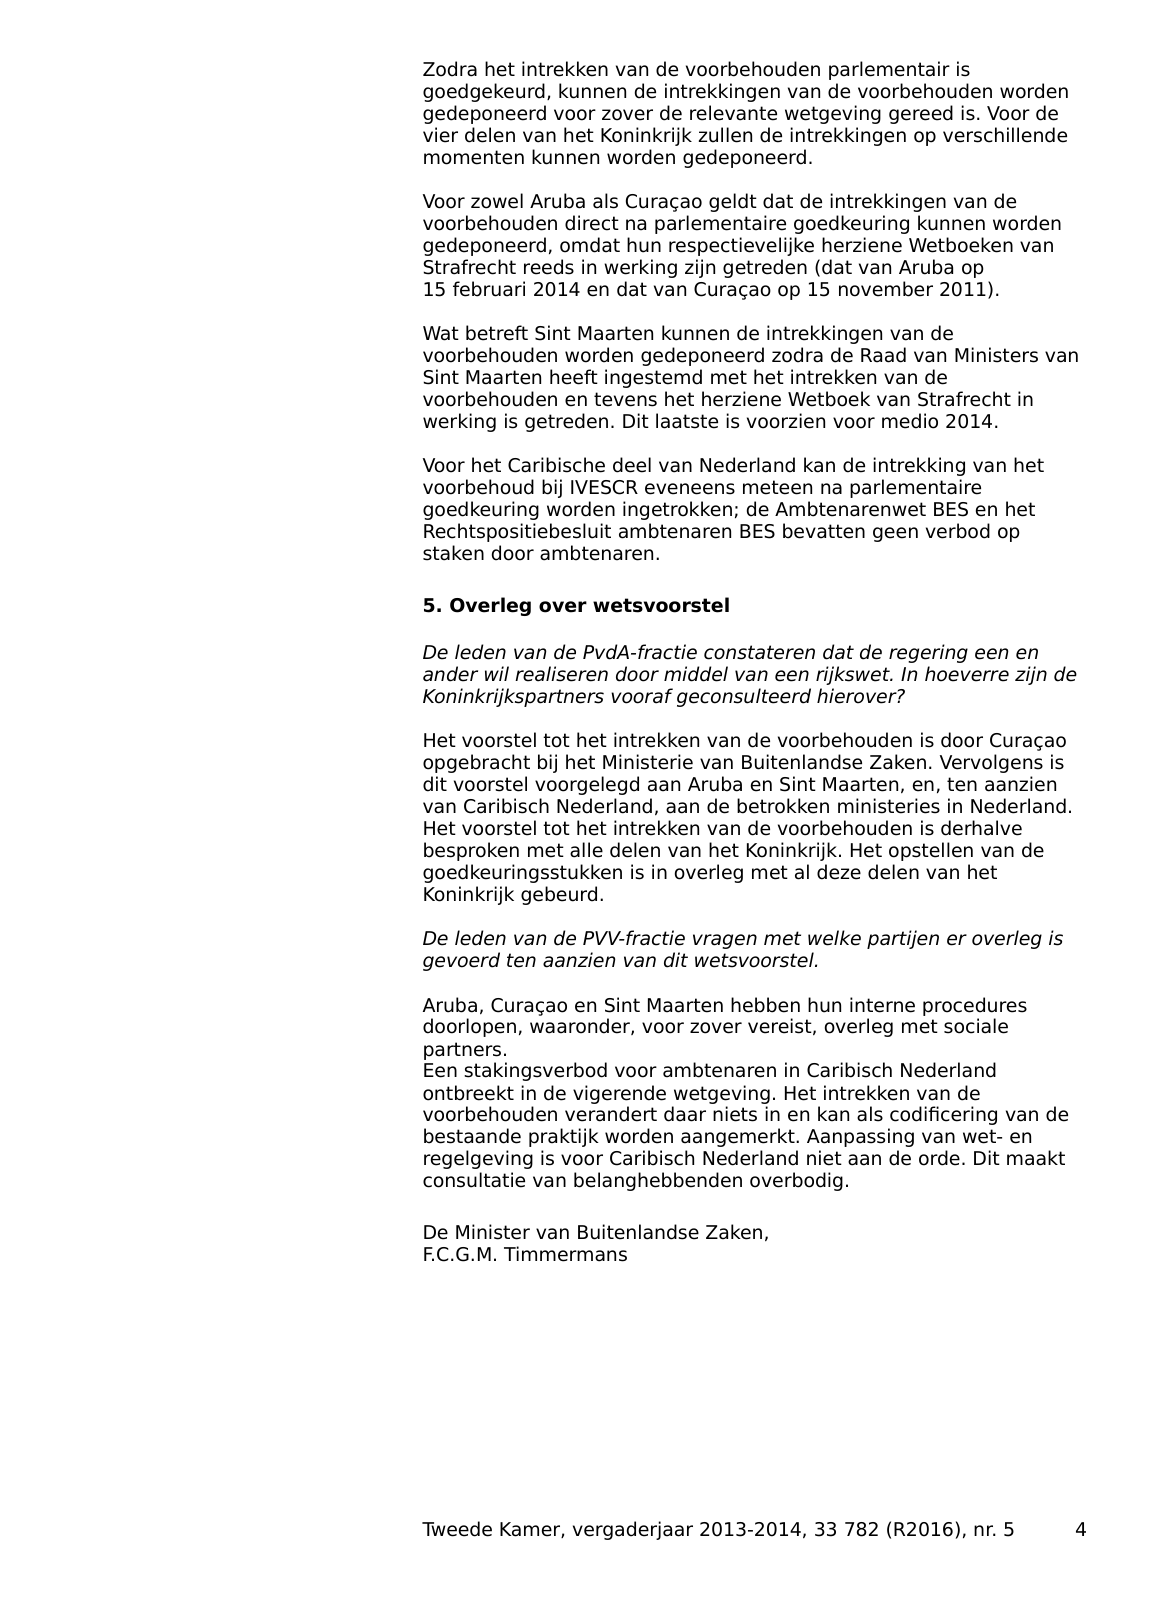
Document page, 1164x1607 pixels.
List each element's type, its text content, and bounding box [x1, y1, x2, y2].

text De leden van de PvdA-fractie constateren dat de regering een en ander wil realiseren door middel van een rijkswet. In hoeverre zijn de Koninkrijkspartners vooraf geconsulteerd hierover? [422, 642, 1087, 708]
text Aruba, Curaçao en Sint Maarten hebben hun interne procedures doorlopen, waaronder, voor zover vereist, overleg met sociale partners. [422, 994, 1087, 1060]
text Voor het Caribische deel van Nederland kan de intrekking van het voorbehoud bij IVESCR eveneens meteen na parlementaire goedkeuring worden ingetrokken; de Ambtenarenwet BES en het Rechtspositiebesluit ambtenaren BES bevatten geen verbod op staken door ambtenaren. [422, 455, 1087, 565]
subtitle 5. Overleg over wetsvoorstel [422, 595, 1087, 617]
text Wat betreft Sint Maarten kunnen de intrekkingen van de voorbehouden worden gedeponeerd zodra de Raad van Ministers van Sint Maarten heeft ingestemd met het intrekken van de voorbehouden en tevens het herziene Wetboek van Strafrecht in werking is getreden. Dit laatste is voorzien voor medio 2014. [422, 323, 1087, 433]
text Een stakingsverbod voor ambtenaren in Caribisch Nederland ontbreekt in de vigerende wetgeving. Het intrekken van de voorbehouden verandert daar niets in en kan als codificering van de bestaande praktijk worden aangemerkt. Aanpassing van wet- en regelgeving is voor Caribisch Nederland niet aan de orde. Dit maakt consultatie van belanghebbenden overbodig. [422, 1060, 1087, 1192]
text Zodra het intrekken van de voorbehouden parlementair is goedgekeurd, kunnen de intrekkingen van de voorbehouden worden gedeponeerd voor zover de relevante wetgeving gereed is. Voor de vier delen van het Koninkrijk zullen de intrekkingen op verschillende momenten kunnen worden gedeponeerd. [422, 59, 1087, 169]
text De Minister van Buitenlandse Zaken, F.C.G.M. Timmermans [422, 1222, 1087, 1266]
text De leden van de PVV-fractie vragen met welke partijen er overleg is gevoerd ten aanzien van dit wetsvoorstel. [422, 928, 1087, 972]
text Voor zowel Aruba als Curaçao geldt dat de intrekkingen van de voorbehouden direct na parlementaire goedkeuring kunnen worden gedeponeerd, omdat hun respectievelijke herziene Wetboeken van Strafrecht reeds in werking zijn getreden (dat van Aruba op 15 februari 2014 en dat van Curaçao op 15 november 2011). [422, 191, 1087, 301]
text Het voorstel tot het intrekken van de voorbehouden is door Curaçao opgebracht bij het Ministerie van Buitenlandse Zaken. Vervolgens is dit voorstel voorgelegd aan Aruba en Sint Maarten, en, ten aanzien van Caribisch Nederland, aan de betrokken ministeries in Nederland. Het voorstel tot het intrekken van de voorbehouden is derhalve besproken met alle delen van het Koninkrijk. Het opstellen van de goedkeuringsstukken is in overleg met al deze delen van het Koninkrijk gebeurd. [422, 730, 1087, 906]
